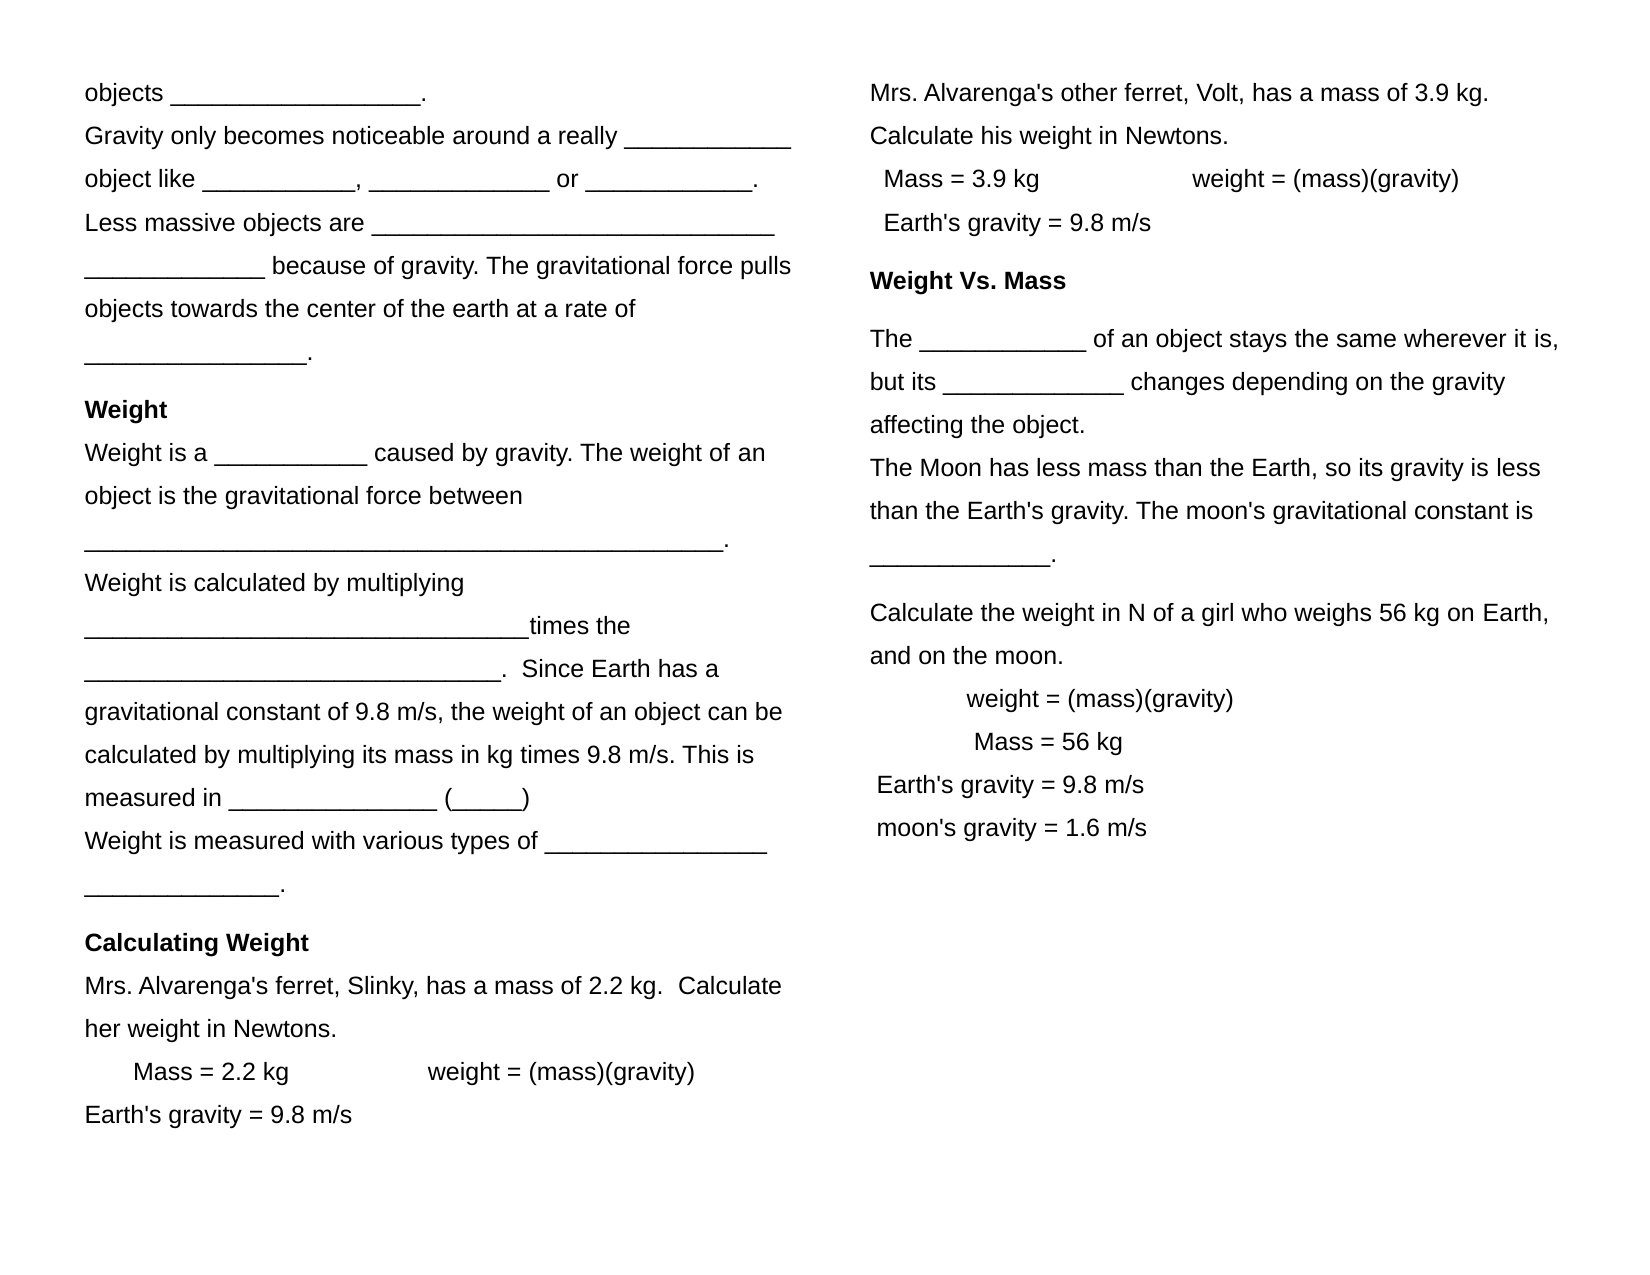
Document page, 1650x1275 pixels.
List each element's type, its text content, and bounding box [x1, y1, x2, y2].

text Mass = 3.9 kg weight = (mass)(gravity) [869, 164, 1580, 193]
text weight = (mass)(gravity) [869, 684, 1580, 712]
text Weight is measured with various types of ________________ ______________. [84, 826, 794, 898]
text Mass = 2.2 kg weight = (mass)(gravity) Earth's gravity = 9.8 m/s [84, 1057, 794, 1129]
text moon's gravity = 1.6 m/s [869, 813, 1580, 842]
text Calculate the weight in N of a girl who weighs 56 kg on Earth, and on the moon. [869, 597, 1580, 669]
text Weight is a ___________ caused by gravity. The weight of an object is the gravitational force between ______________________________________________. [84, 438, 794, 553]
text Calculating Weight Mrs. Alvarenga's ferret, Slinky, has a mass of 2.2 kg. Calculate her weight in Newtons. [84, 927, 794, 1042]
text Earth's gravity = 9.8 m/s [869, 770, 1580, 799]
text Weight [84, 395, 794, 424]
text The ____________ of an object stays the same wherever it is, but its _____________ changes depending on the gravity affecting the object. [869, 324, 1580, 439]
text objects __________________. [84, 78, 794, 107]
text Earth's gravity = 9.8 m/s [869, 207, 1580, 236]
text The Moon has less mass than the Earth, so its gravity is less than the Earth's gravity. The moon's gravitational constant is _____________. [869, 453, 1580, 568]
text Weight Vs. Mass [869, 266, 1580, 294]
text Mrs. Alvarenga's other ferret, Volt, has a mass of 3.9 kg. Calculate his weight in Newtons. [869, 78, 1580, 150]
text Weight is calculated by multiplying ________________________________times the ______________________________. Since Earth has a gravitational constant of 9.8 m/s, the weight of an object can be calculated by multiplying its mass in kg times 9.8 m/s. This is measured in _______________ (_____) [84, 567, 794, 812]
text Gravity only becomes noticeable around a really ____________ object like ___________, _____________ or ____________. Less massive objects are _____________________________ _____________ because of gravity. The gravitational force pulls objects towards the center of the earth at a rate of ________________. [84, 121, 794, 366]
text Mass = 56 kg [869, 727, 1580, 756]
